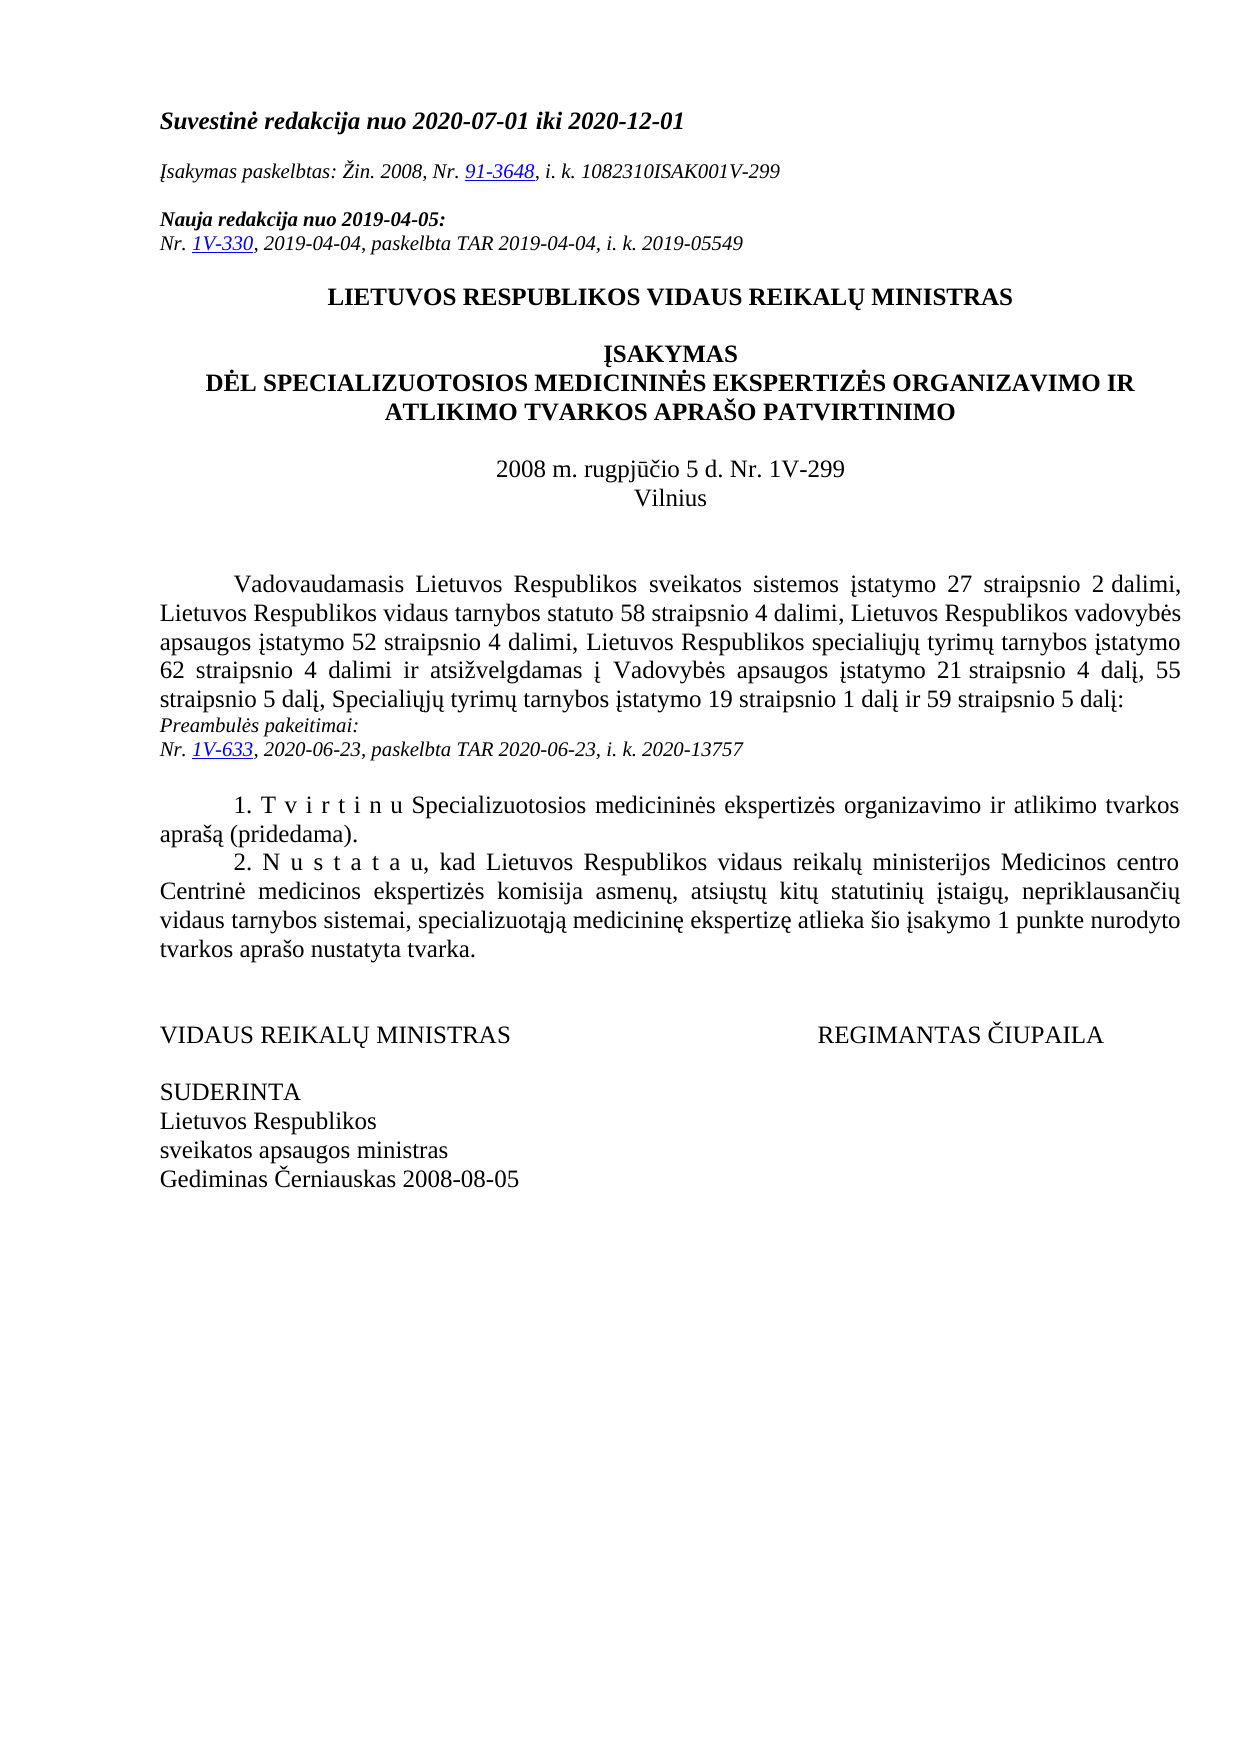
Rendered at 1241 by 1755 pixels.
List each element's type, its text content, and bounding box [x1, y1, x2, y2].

text Preambulės pakeitimai: [159, 713, 1181, 737]
text Nr. 1V-330, 2019-04-04, paskelbta TAR 2019-04-04, i. k. 2019-05549 [159, 231, 1181, 255]
text Įsakymas paskelbtas: Žin. 2008, Nr. 91-3648, i. k. 1082310ISAK001V-299 [159, 159, 1181, 183]
text ĮSAKYMAS [159, 339, 1181, 368]
text 2. N u s t a t a u, kad Lietuvos Respublikos vidaus reikalų ministerijos Medicinos centro Centrinė medicinos ekspertizės komisija asmenų, atsiųstų kitų statutinių įstaigų, nepriklausančių vidaus tarnybos sistemai, specializuotąją medicininę ekspertizę atlieka šio įsakymo 1 punkte nurodyto tvarkos aprašo nustatyta tvarka. [159, 847, 1181, 962]
text sveikatos apsaugos ministras [159, 1135, 1181, 1164]
text Nauja redakcija nuo 2019-04-05: [159, 207, 1181, 231]
text Suvestinė redakcija nuo 2020-07-01 iki 2020-12-01 [159, 106, 1181, 135]
text 2008 m. rugpjūčio 5 d. Nr. 1V-299 [159, 454, 1181, 483]
text Vadovaudamasis Lietuvos Respublikos sveikatos sistemos įstatymo 27 straipsnio 2 dalimi, Lietuvos Respublikos vidaus tarnybos statuto 58 straipsnio 4 dalimi, Lietuvos Respublikos vadovybės apsaugos įstatymo 52 straipsnio 4 dalimi, Lietuvos Respublikos specialiųjų tyrimų tarnybos įstatymo 62 straipsnio 4 dalimi ir atsižvelgdamas į Vadovybės apsaugos įstatymo 21 straipsnio 4 dalį, 55 straipsnio 5 dalį, Specialiųjų tyrimų tarnybos įstatymo 19 straipsnio 1 dalį ir 59 straipsnio 5 dalį: [159, 569, 1181, 713]
text DĖL SPECIALIZUOTOSIOS MEDICININĖS EKSPERTIZĖS ORGANIZAVIMO IR ATLIKIMO TVARKOS APRAŠO PATVIRTINIMO [159, 368, 1181, 426]
text 1. T v i r t i n u Specializuotosios medicininės ekspertizės organizavimo ir atlikimo tvarkos aprašą (pridedama). [159, 790, 1181, 847]
text Gediminas Černiauskas 2008-08-05 [159, 1164, 1181, 1192]
text Lietuvos Respublikos [159, 1106, 1181, 1135]
text SUDERINTA [159, 1077, 1181, 1106]
text VIDAUS REIKALŲ MINISTRAS REGIMANTAS ČIUPAILA [159, 1020, 1181, 1049]
text LIETUVOS RESPUBLIKOS VIDAUS REIKALŲ MINISTRAS [159, 282, 1181, 311]
text Vilnius [159, 483, 1181, 512]
text Nr. 1V-633, 2020-06-23, paskelbta TAR 2020-06-23, i. k. 2020-13757 [159, 737, 1181, 761]
